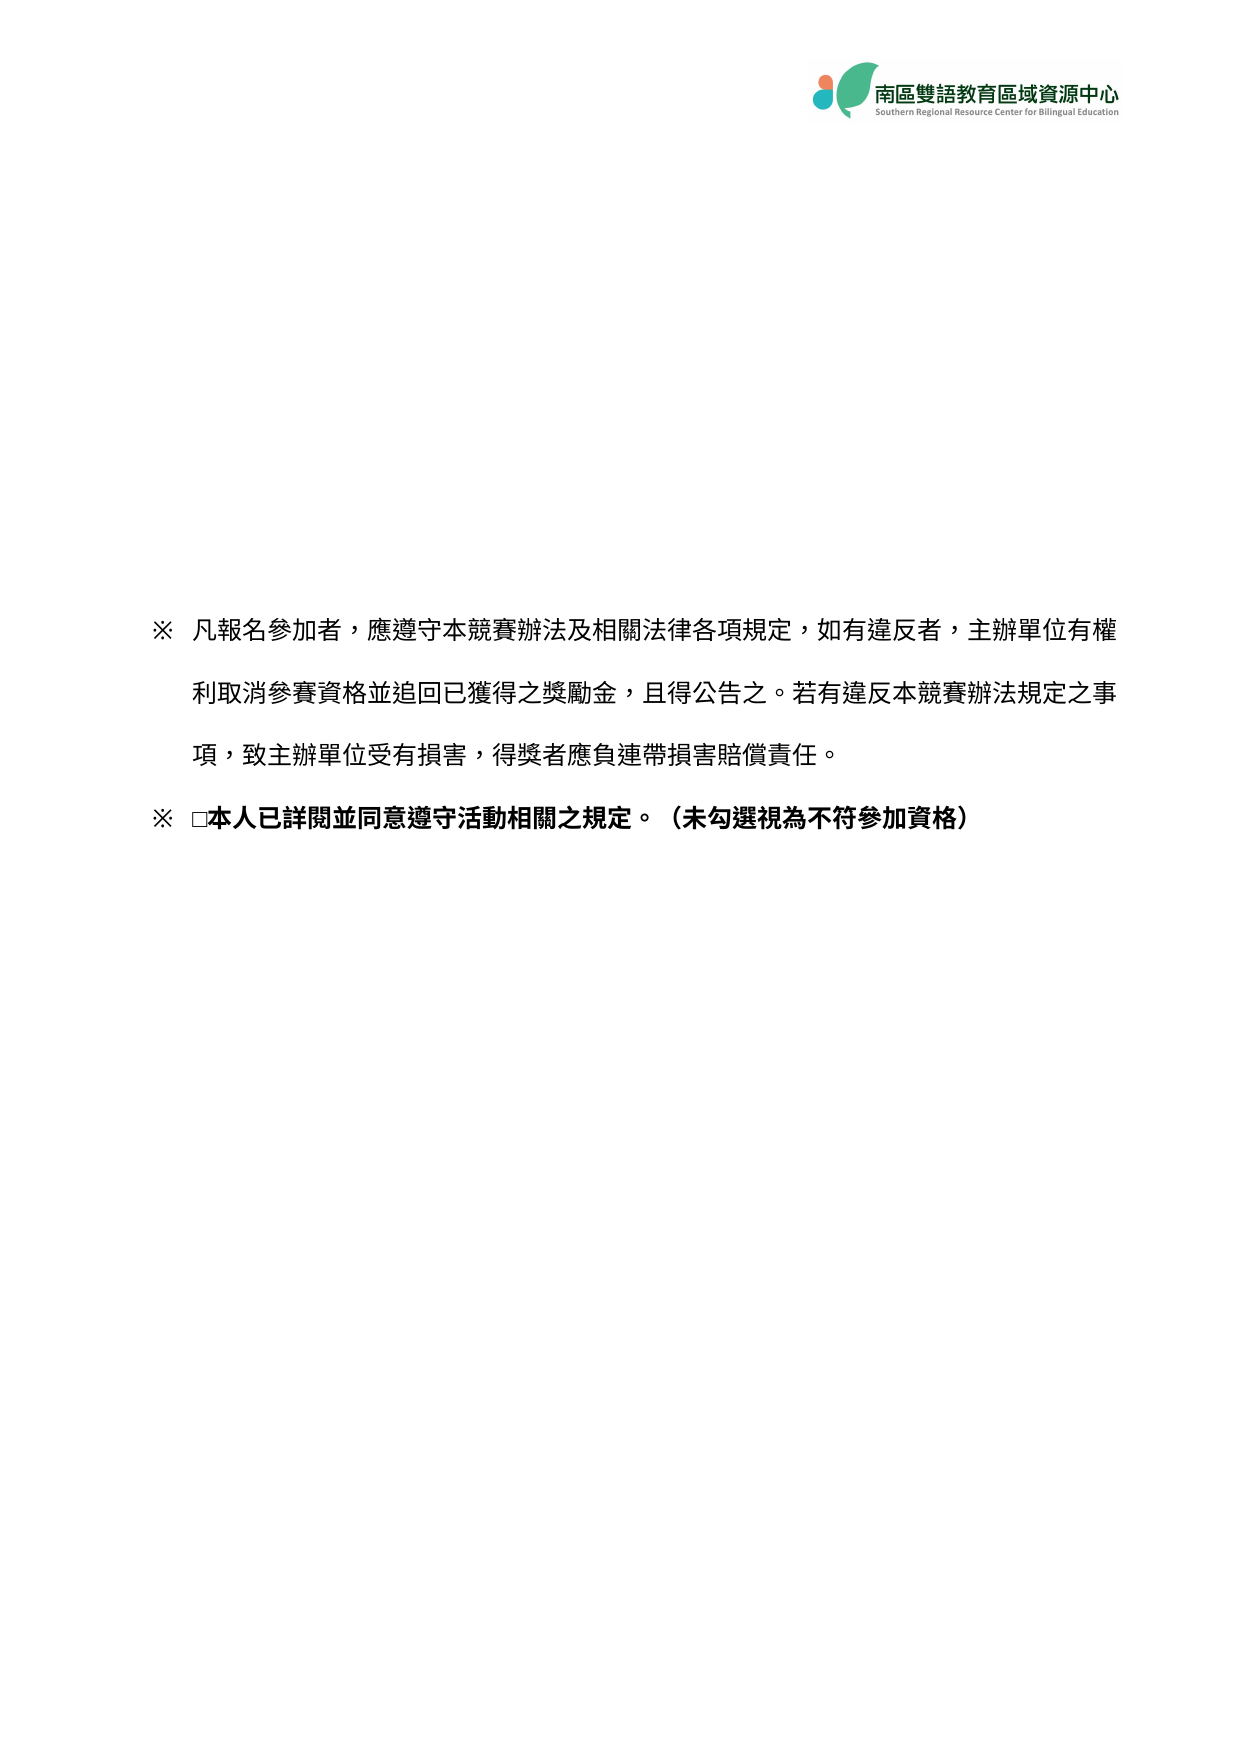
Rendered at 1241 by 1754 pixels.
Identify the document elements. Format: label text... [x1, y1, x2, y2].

list 凡報名參加者，應遵守本競賽辦法及相關法律各項規定，如有違反者，主辦單位有權利取消參賽資格並追回已獲得之獎勵金，且得公告之。若有違反本競賽辦法規定之事項，致主辦單位受有損害，得獎者應負連帶損害賠償責任。 [148, 587, 1122, 775]
list □本人已詳閱並同意遵守活動相關之規定。（未勾選視為不符參加資格） [148, 775, 1122, 837]
